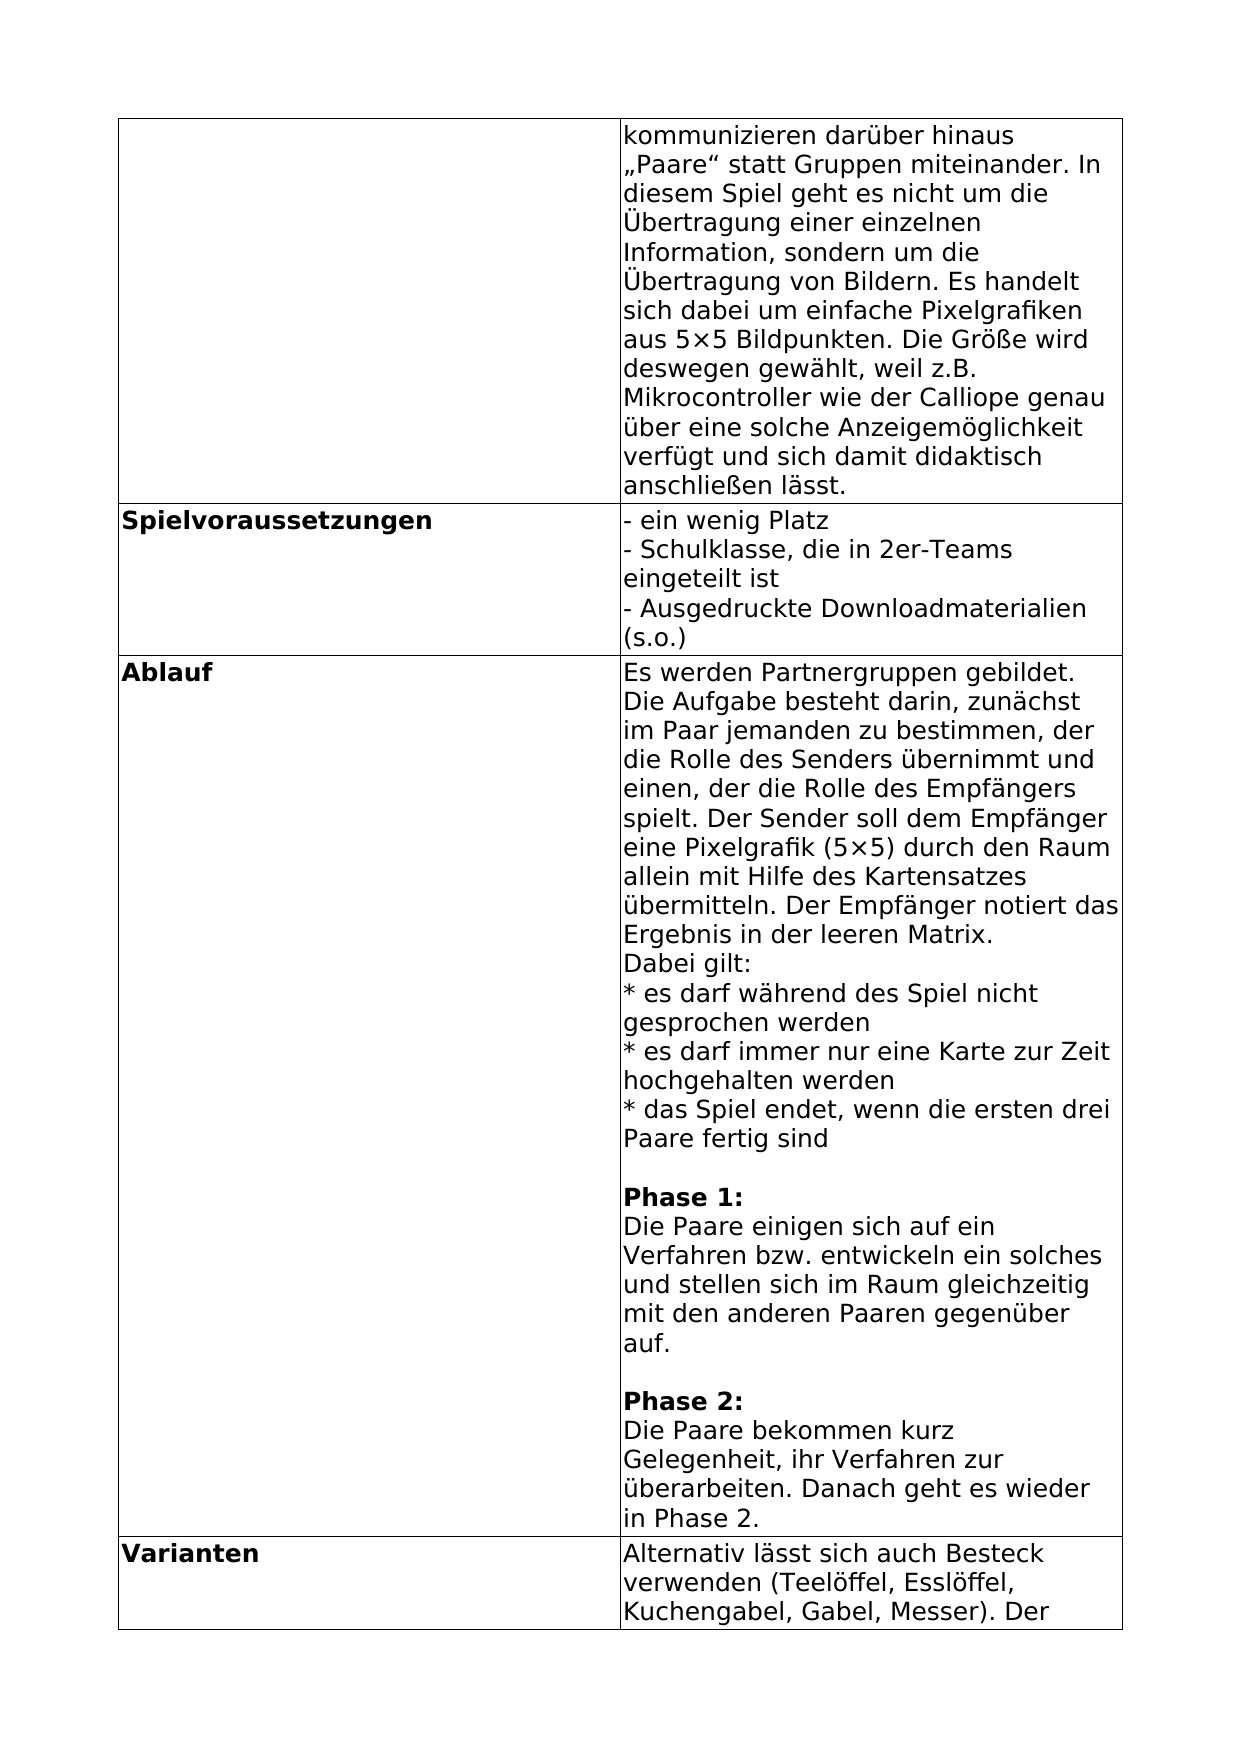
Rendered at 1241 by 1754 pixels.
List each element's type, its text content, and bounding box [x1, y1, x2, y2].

table_cell Es werden Partnergruppen gebildet. Die Aufgabe besteht darin, zunächst im Paar jemanden zu bestimmen, der die Rolle des Senders übernimmt und einen, der die Rolle des Empfängers spielt. Der Sender soll dem Empfänger eine Pixelgrafik (5×5) durch den Raum allein mit Hilfe des Kartensatzes übermitteln. Der Empfänger notiert das Ergebnis in der leeren Matrix. Dabei gilt: * es darf während des Spiel nicht gesprochen werden * es darf immer nur eine Karte zur Zeit hochgehalten werden * das Spiel endet, wenn die ersten drei Paare fertig sind Phase 1: Die Paare einigen sich auf ein Verfahren bzw. entwickeln ein solches und stellen sich im Raum gleichzeitig mit den anderen Paaren gegenüber auf. Phase 2: Die Paare bekommen kurz Gelegenheit, ihr Verfahren zur überarbeiten. Danach geht es wieder in Phase 2. [621, 656, 1122, 1536]
table_cell - ein wenig Platz - Schulklasse, die in 2er-Teams eingeteilt ist - Ausgedruckte Downloadmaterialien (s.o.) [621, 504, 1122, 655]
table_cell Ablauf [119, 656, 620, 1536]
table_cell kommunizieren darüber hinaus „Paare“ statt Gruppen miteinander. In diesem Spiel geht es nicht um die Übertragung einer einzelnen Information, sondern um die Übertragung von Bildern. Es handelt sich dabei um einfache Pixelgrafiken aus 5×5 Bildpunkten. Die Größe wird deswegen gewählt, weil z.B. Mikrocontroller wie der Calliope genau über eine solche Anzeigemöglichkeit verfügt und sich damit didaktisch anschließen lässt. [621, 119, 1122, 503]
table_cell Varianten [119, 1537, 620, 1629]
table_cell [119, 119, 620, 503]
table_cell Alternativ lässt sich auch Besteck verwenden (Teelöffel, Esslöffel, Kuchengabel, Gabel, Messer). Der [621, 1537, 1122, 1629]
table_cell Spielvoraussetzungen [119, 504, 620, 655]
